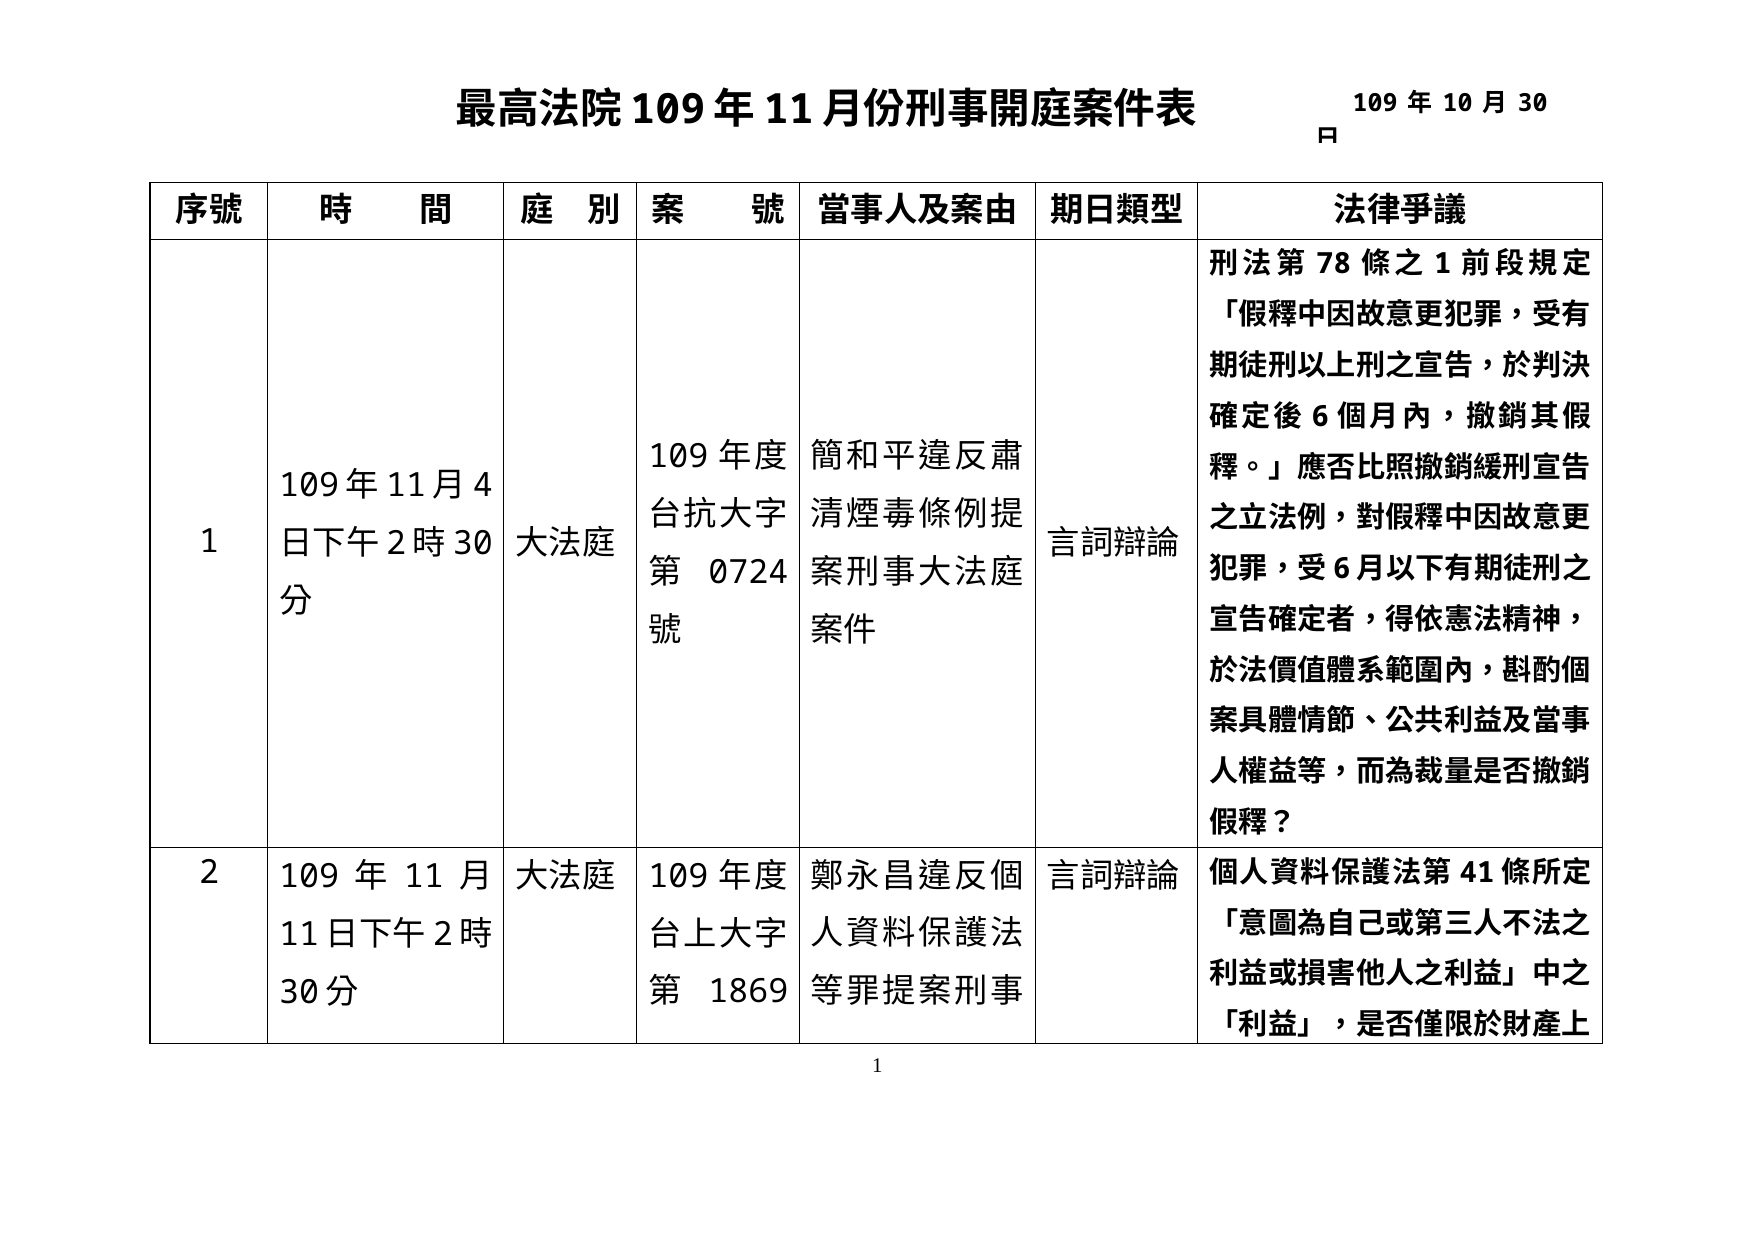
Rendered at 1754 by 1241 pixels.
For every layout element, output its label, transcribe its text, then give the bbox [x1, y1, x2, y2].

table_header 時 間 [268, 183, 503, 239]
table_header 序號 [151, 183, 267, 239]
table_cell 大法庭 [504, 848, 636, 1043]
table_cell 言詞辯論 [1036, 848, 1197, 1043]
table_cell 大法庭 [504, 240, 636, 847]
table_header 庭 別 [504, 183, 636, 239]
text 最高法院109年11月份刑事開庭案件表 [150, 75, 1604, 150]
table_cell 109年度台上大字第1869 [637, 848, 799, 1043]
table_cell 109年11月11日下午2時30分 [268, 848, 503, 1043]
table_cell 言詞辯論 [1036, 240, 1197, 847]
table_cell 2 [151, 848, 267, 1043]
table_cell 簡和平違反肅清煙毒條例提案刑事大法庭案件 [800, 240, 1035, 847]
table_cell 109年度台抗大字第0724號 [637, 240, 799, 847]
table_header 期日類型 [1036, 183, 1197, 239]
table_header 當事人及案由 [800, 183, 1035, 239]
table_header 法律爭議 [1198, 183, 1602, 239]
table_cell 刑法第78條之1前段規定「假釋中因故意更犯罪，受有期徒刑以上刑之宣告，於判決確定後6個月內，撤銷其假釋。」應否比照撤銷緩刑宣告之立法例，對假釋中因故意更犯罪，受6月以下有期徒刑之宣告確定者，得依憲法精神，於法價值體系範圍內，斟酌個案具體情節、公共利益及當事人權益等，而為裁量是否撤銷假釋？ [1198, 240, 1602, 847]
table_cell 個人資料保護法第41條所定「意圖為自己或第三人不法之利益或損害他人之利益」中之「利益」，是否僅限於財產上 [1198, 848, 1602, 1043]
table_cell 109年11月4日下午2時30分 [268, 240, 503, 847]
text 109年10月30日 [1315, 82, 1547, 142]
table_header 案 號 [637, 183, 799, 239]
table_cell 鄭永昌違反個人資料保護法等罪提案刑事 [800, 848, 1035, 1043]
table_cell 1 [151, 240, 267, 847]
